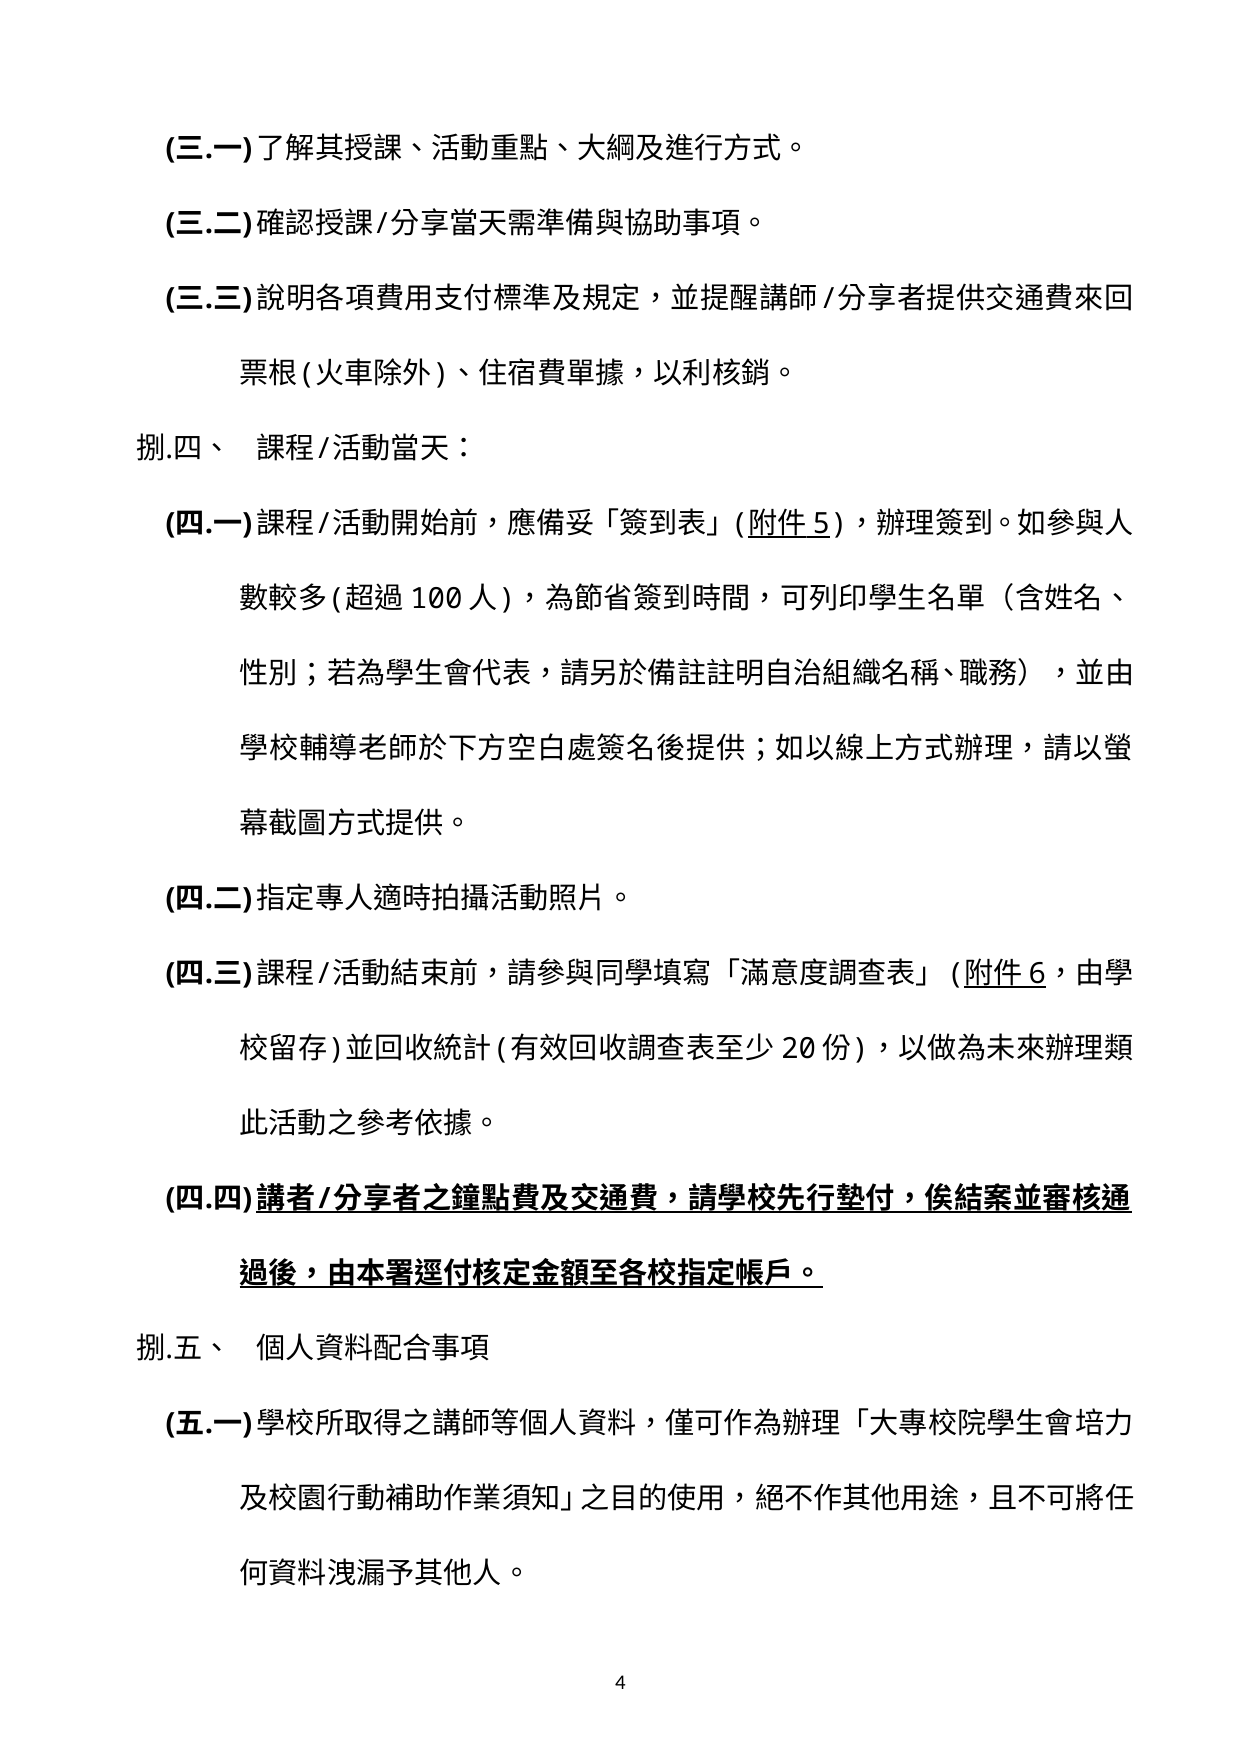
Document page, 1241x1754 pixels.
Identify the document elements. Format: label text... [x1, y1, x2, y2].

list 講者/分享者之鐘點費及交通費，請學校先行墊付，俟結案並審核通過後，由本署逕付核定金額至各校指定帳戶。 [165, 1158, 1134, 1308]
list 學校所取得之講師等個人資料，僅可作為辦理「大專校院學生會培力及校園行動補助作業須知」之目的使用，絕不作其他用途，且不可將任何資料洩漏予其他人。 [165, 1383, 1134, 1608]
list 課程/活動當天： [136, 408, 1134, 483]
list 個人資料配合事項 [136, 1308, 1134, 1383]
list 確認授課/分享當天需準備與協助事項。 [165, 183, 1134, 258]
list 了解其授課、活動重點、大綱及進行方式。 [165, 108, 1134, 183]
list 指定專人適時拍攝活動照片。 [165, 858, 1134, 933]
list 課程/活動結束前，請參與同學填寫「滿意度調查表」(附件6，由學校留存)並回收統計(有效回收調查表至少20份)，以做為未來辦理類此活動之參考依據。 [165, 933, 1134, 1158]
list 課程/活動開始前，應備妥「簽到表」(附件5)，辦理簽到。如參與人數較多(超過100人)，為節省簽到時間，可列印學生名單（含姓名、性別；若為學生會代表，請另於備註註明自治組織名稱、職務），並由學校輔導老師於下方空白處簽名後提供；如以線上方式辦理，請以螢幕截圖方式提供。 [165, 483, 1134, 858]
list 說明各項費用支付標準及規定，並提醒講師/分享者提供交通費來回票根(火車除外)、住宿費單據，以利核銷。 [165, 258, 1134, 408]
